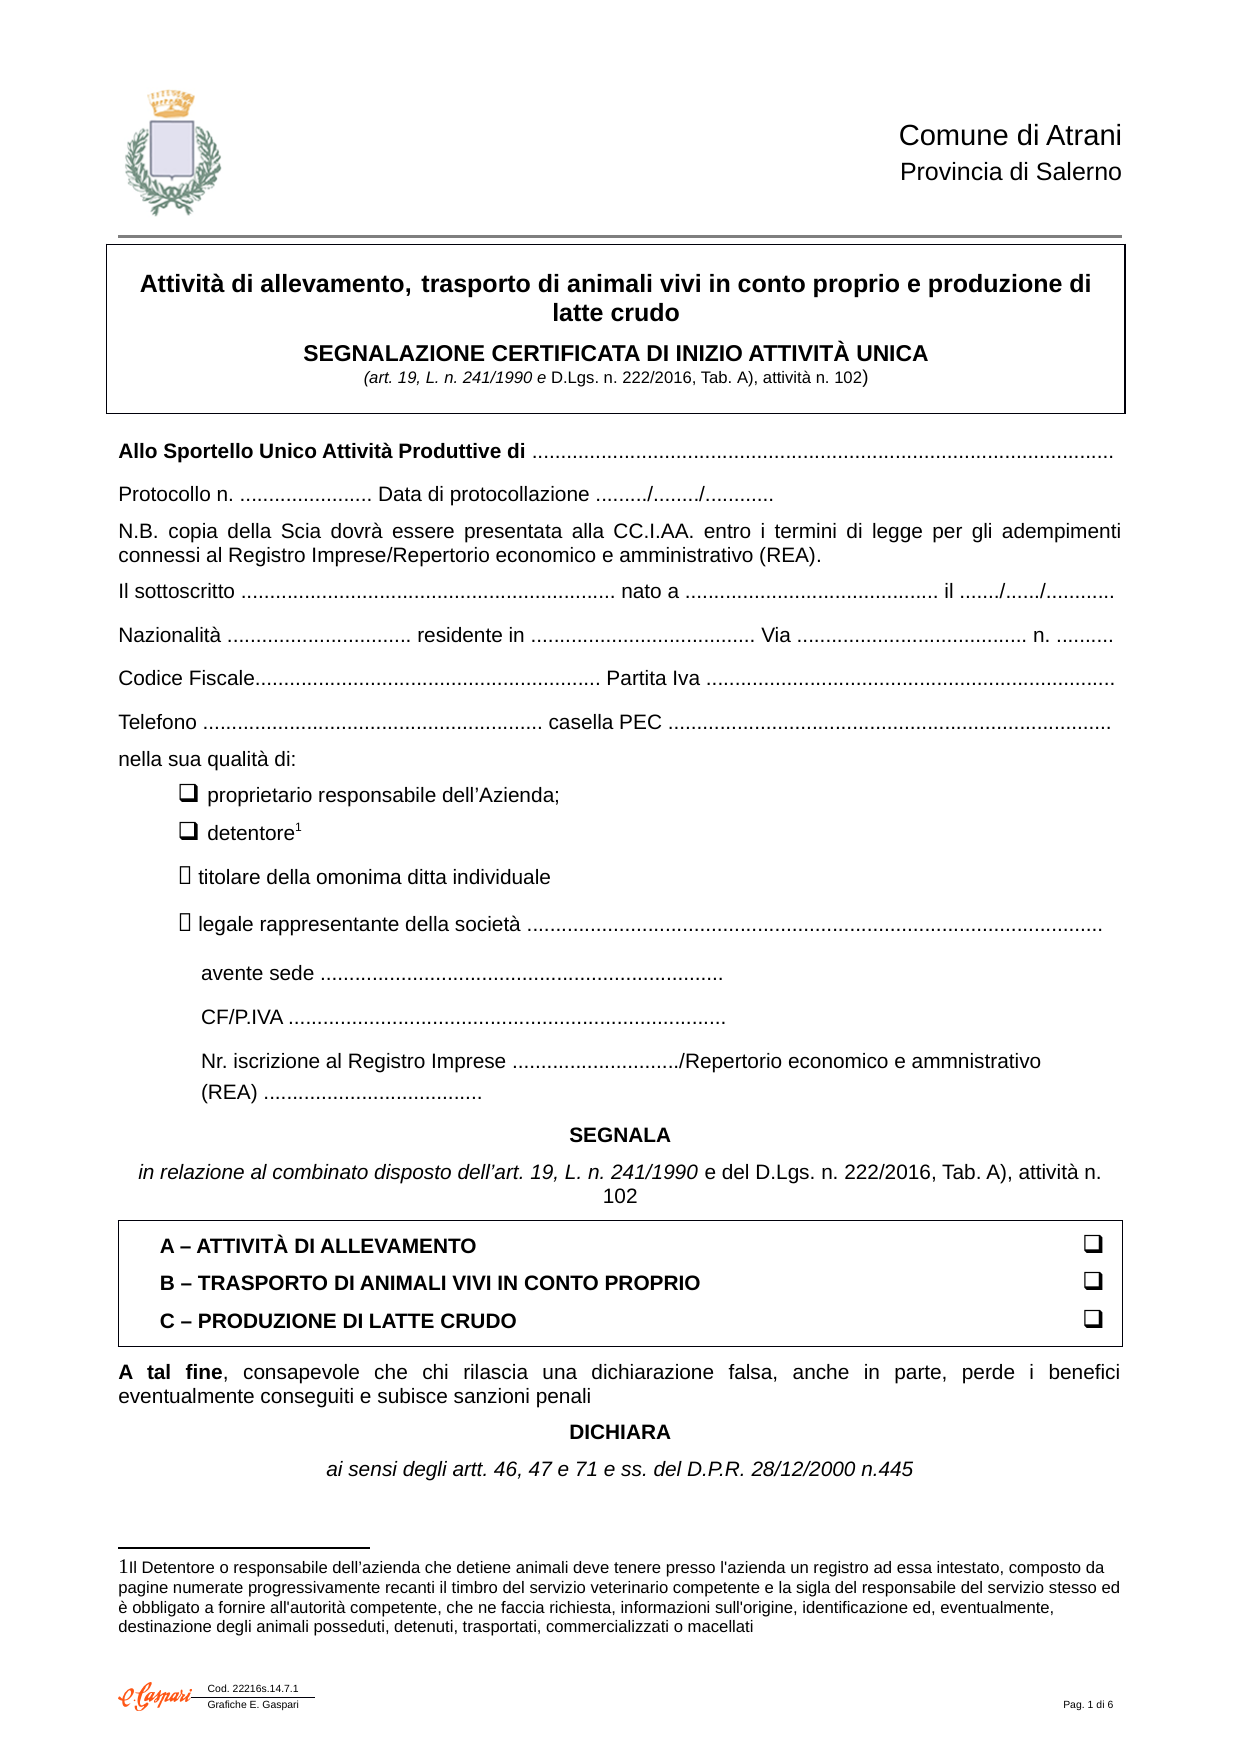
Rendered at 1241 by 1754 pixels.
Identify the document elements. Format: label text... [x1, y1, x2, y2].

text Il Detentore o responsabile dell’azienda che detiene animali deve tenere presso l'azienda un registro ad essa intestato, composto da pagine numerate progressivamente recanti il timbro del servizio veterinario competente e la sigla del responsabile del servizio stesso ed è obbligato a fornire all'autorità competente, che ne faccia richiesta, informazioni sull'origine, identificazione ed, eventualmente, destinazione degli animali posseduti, detenuti, trasportati, commercializzati o macellati [118, 1554, 1122, 1636]
table_header A – ATTIVITÀ DI ALLEVAMENTO  B – TRASPORTO DI ANIMALI VIVI IN CONTO PROPRIO  C – PRODUZIONE DI LATTE CRUDO  [119, 1221, 1122, 1346]
text avente sede ...................................................................... [201, 961, 1122, 985]
picture [118, 1682, 192, 1711]
text N.B. copia della Scia dovrà essere presentata alla CC.I.AA. entro i termini di legge per gli adempimenti connessi al Registro Imprese/Repertorio economico e amministrativo (REA). [118, 518, 1122, 566]
picture [122, 185, 224, 219]
picture [122, 87, 224, 118]
table_header Attività di allevamento, trasporto di animali vivi in conto proprio e produzione di latte crudo SEGNALAZIONE CERTIFICATA DI INIZIO ATTIVITÀ UNICA (art. 19, L. n. 241/1990 e D.Lgs. n. 222/2016, Tab. A), attività n. 102) [107, 245, 1124, 412]
text  legale rappresentante della società .................................................................................................... [177, 904, 1122, 938]
text Il sottoscritto ................................................................. nato a ............................................ il ......./....../............ [118, 579, 1122, 603]
text Nr. iscrizione al Registro Imprese ............................./Repertorio economico e ammnistrativo (REA) ...................................... [201, 1048, 1122, 1103]
text Provincia di Salerno [118, 157, 1122, 185]
text  proprietario responsabile dell’Azienda; [177, 783, 1122, 808]
text Telefono ........................................................... casella PEC ............................................................................. [118, 710, 1122, 734]
text Protocollo n. ....................... Data di protocollazione ........./......../............ [118, 482, 1122, 506]
text A tal fine, consapevole che chi rilascia una dichiarazione falsa, anche in parte, perde i benefici eventualmente conseguiti e subisce sanzioni penali [118, 1360, 1122, 1408]
text Codice Fiscale............................................................ Partita Iva ....................................................................... [118, 666, 1122, 690]
text nella sua qualità di: [118, 746, 1122, 770]
text Comune di Atrani [118, 118, 1122, 152]
text in relazione al combinato disposto dell’art. 19, L. n. 241/1990 e del D.Lgs. n. 222/2016, Tab. A), attività n. 102 [118, 1160, 1122, 1208]
text DICHIARA [118, 1420, 1122, 1444]
text Nazionalità ................................ residente in ....................................... Via ........................................ n. .......... [118, 623, 1122, 647]
text Allo Sportello Unico Attività Produttive di ..................................................................................................... [118, 438, 1122, 462]
text SEGNALA [118, 1123, 1122, 1147]
picture [122, 152, 224, 157]
text  titolare della omonima ditta individuale [177, 858, 1122, 892]
text CF/P.IVA ............................................................................ [201, 1005, 1122, 1029]
text ai sensi degli artt. 46, 47 e 71 e ss. del D.P.R. 28/12/2000 n.445 [118, 1457, 1122, 1481]
text  detentore [177, 820, 1122, 845]
